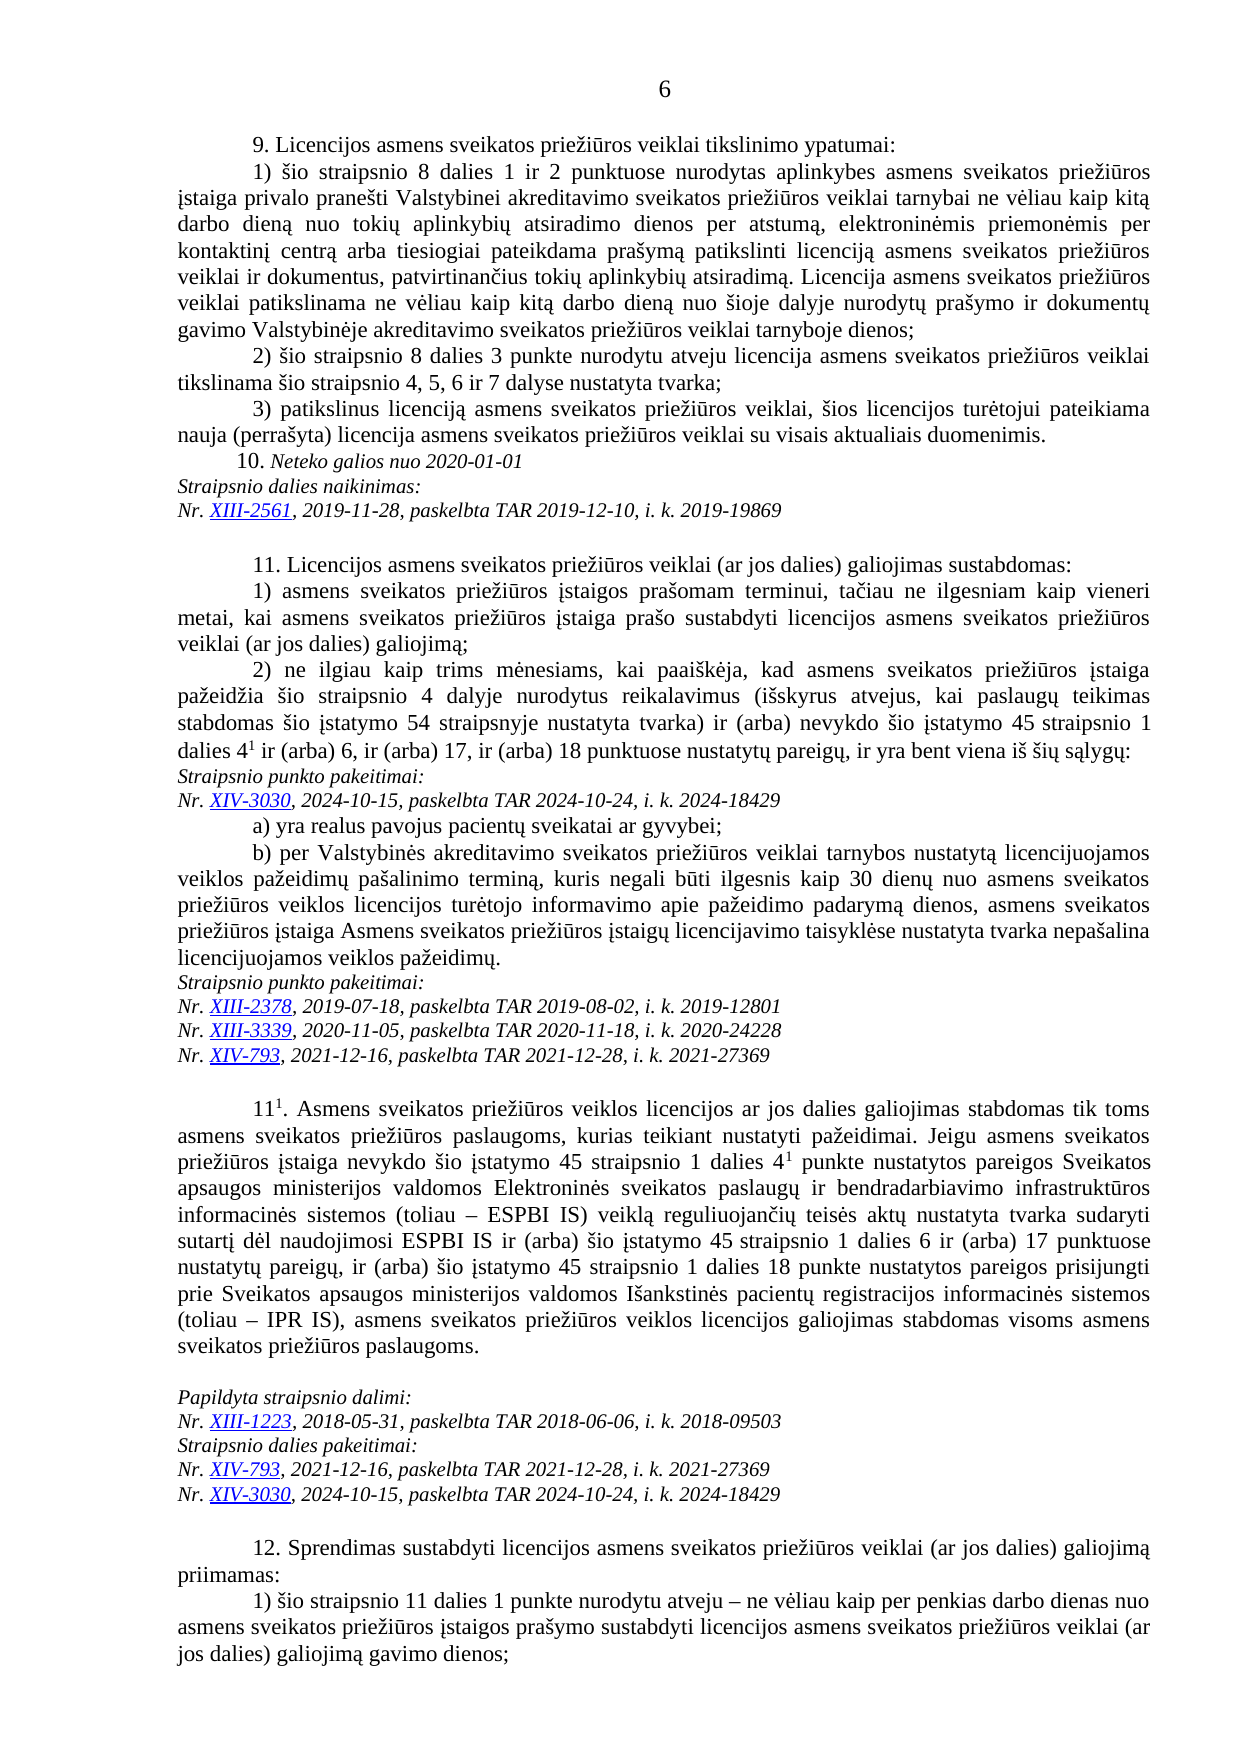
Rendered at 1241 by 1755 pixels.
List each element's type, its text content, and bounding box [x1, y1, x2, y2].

text Nr. XIV-3030, 2024-10-15, paskelbta TAR 2024-10-24, i. k. 2024-18429 [177, 788, 1152, 812]
text Straipsnio dalies pakeitimai: [177, 1433, 1152, 1457]
text 11. Licencijos asmens sveikatos priežiūros veiklai (ar jos dalies) galiojimas sustabdomas: [177, 551, 1152, 577]
text Papildyta straipsnio dalimi: [177, 1385, 1152, 1409]
text Nr. XIV-3030, 2024-10-15, paskelbta TAR 2024-10-24, i. k. 2024-18429 [177, 1481, 1152, 1506]
text 111. Asmens sveikatos priežiūros veiklos licencijos ar jos dalies galiojimas stabdomas tik toms asmens sveikatos priežiūros paslaugoms, kurias teikiant nustatyti pažeidimai. Jeigu asmens sveikatos priežiūros įstaiga nevykdo šio įstatymo 45 straipsnio 1 dalies 41 punkte nustatytos pareigos Sveikatos apsaugos ministerijos valdomos Elektroninės sveikatos paslaugų ir bendradarbiavimo infrastruktūros informacinės sistemos (toliau – ESPBI IS) veiklą reguliuojančių teisės aktų nustatyta tvarka sudaryti sutartį dėl naudojimosi ESPBI IS ir (arba) šio įstatymo 45 straipsnio 1 dalies 6 ir (arba) 17 punktuose nustatytų pareigų, ir (arba) šio įstatymo 45 straipsnio 1 dalies 18 punkte nustatytos pareigos prisijungti prie Sveikatos apsaugos ministerijos valdomos Išankstinės pacientų registracijos informacinės sistemos (toliau – IPR IS), asmens sveikatos priežiūros veiklos licencijos galiojimas stabdomas visoms asmens sveikatos priežiūros paslaugoms. [177, 1095, 1152, 1359]
text 2) ne ilgiau kaip trims mėnesiams, kai paaiškėja, kad asmens sveikatos priežiūros įstaiga pažeidžia šio straipsnio 4 dalyje nurodytus reikalavimus (išskyrus atvejus, kai paslaugų teikimas stabdomas šio įstatymo 54 straipsnyje nustatyta tvarka) ir (arba) nevykdo šio įstatymo 45 straipsnio 1 dalies 41 ir (arba) 6, ir (arba) 17, ir (arba) 18 punktuose nustatytų pareigų, ir yra bent viena iš šių sąlygų: [177, 656, 1152, 764]
text 9. Licencijos asmens sveikatos priežiūros veiklai tikslinimo ypatumai: [177, 131, 1152, 158]
text 10. Neteko galios nuo 2020-01-01 [177, 448, 1152, 474]
text 2) šio straipsnio 8 dalies 3 punkte nurodytu atveju licencija asmens sveikatos priežiūros veiklai tikslinama šio straipsnio 4, 5, 6 ir 7 dalyse nustatyta tvarka; [177, 342, 1152, 395]
text Straipsnio dalies naikinimas: [177, 474, 1152, 498]
text a) yra realus pavojus pacientų sveikatai ar gyvybei; [177, 812, 1152, 838]
text 1) šio straipsnio 8 dalies 1 ir 2 punktuose nurodytas aplinkybes asmens sveikatos priežiūros įstaiga privalo pranešti Valstybinei akreditavimo sveikatos priežiūros veiklai tarnybai ne vėliau kaip kitą darbo dieną nuo tokių aplinkybių atsiradimo dienos per atstumą, elektroninėmis priemonėmis per kontaktinį centrą arba tiesiogiai pateikdama prašymą patikslinti licenciją asmens sveikatos priežiūros veiklai ir dokumentus, patvirtinančius tokių aplinkybių atsiradimą. Licencija asmens sveikatos priežiūros veiklai patikslinama ne vėliau kaip kitą darbo dieną nuo šioje dalyje nurodytų prašymo ir dokumentų gavimo Valstybinėje akreditavimo sveikatos priežiūros veiklai tarnyboje dienos; [177, 158, 1152, 342]
text Nr. XIII-2378, 2019-07-18, paskelbta TAR 2019-08-02, i. k. 2019-12801 [177, 994, 1152, 1018]
text Nr. XIV-793, 2021-12-16, paskelbta TAR 2021-12-28, i. k. 2021-27369 [177, 1457, 1152, 1481]
text 12. Sprendimas sustabdyti licencijos asmens sveikatos priežiūros veiklai (ar jos dalies) galiojimą priimamas: [177, 1534, 1152, 1587]
text 1) šio straipsnio 11 dalies 1 punkte nurodytu atveju – ne vėliau kaip per penkias darbo dienas nuo asmens sveikatos priežiūros įstaigos prašymo sustabdyti licencijos asmens sveikatos priežiūros veiklai (ar jos dalies) galiojimą gavimo dienos; [177, 1587, 1152, 1666]
text 1) asmens sveikatos priežiūros įstaigos prašomam terminui, tačiau ne ilgesniam kaip vieneri metai, kai asmens sveikatos priežiūros įstaiga prašo sustabdyti licencijos asmens sveikatos priežiūros veiklai (ar jos dalies) galiojimą; [177, 577, 1152, 656]
text Nr. XIII-1223, 2018-05-31, paskelbta TAR 2018-06-06, i. k. 2018-09503 [177, 1409, 1152, 1433]
text Straipsnio punkto pakeitimai: [177, 970, 1152, 994]
text 3) patikslinus licenciją asmens sveikatos priežiūros veiklai, šios licencijos turėtojui pateikiama nauja (perrašyta) licencija asmens sveikatos priežiūros veiklai su visais aktualiais duomenimis. [177, 395, 1152, 448]
text Nr. XIII-3339, 2020-11-05, paskelbta TAR 2020-11-18, i. k. 2020-24228 [177, 1018, 1152, 1042]
text b) per Valstybinės akreditavimo sveikatos priežiūros veiklai tarnybos nustatytą licencijuojamos veiklos pažeidimų pašalinimo terminą, kuris negali būti ilgesnis kaip 30 dienų nuo asmens sveikatos priežiūros veiklos licencijos turėtojo informavimo apie pažeidimo padarymą dienos, asmens sveikatos priežiūros įstaiga Asmens sveikatos priežiūros įstaigų licencijavimo taisyklėse nustatyta tvarka nepašalina licencijuojamos veiklos pažeidimų. [177, 838, 1152, 970]
text Straipsnio punkto pakeitimai: [177, 764, 1152, 788]
text Nr. XIII-2561, 2019-11-28, paskelbta TAR 2019-12-10, i. k. 2019-19869 [177, 498, 1152, 522]
text Nr. XIV-793, 2021-12-16, paskelbta TAR 2021-12-28, i. k. 2021-27369 [177, 1042, 1152, 1067]
